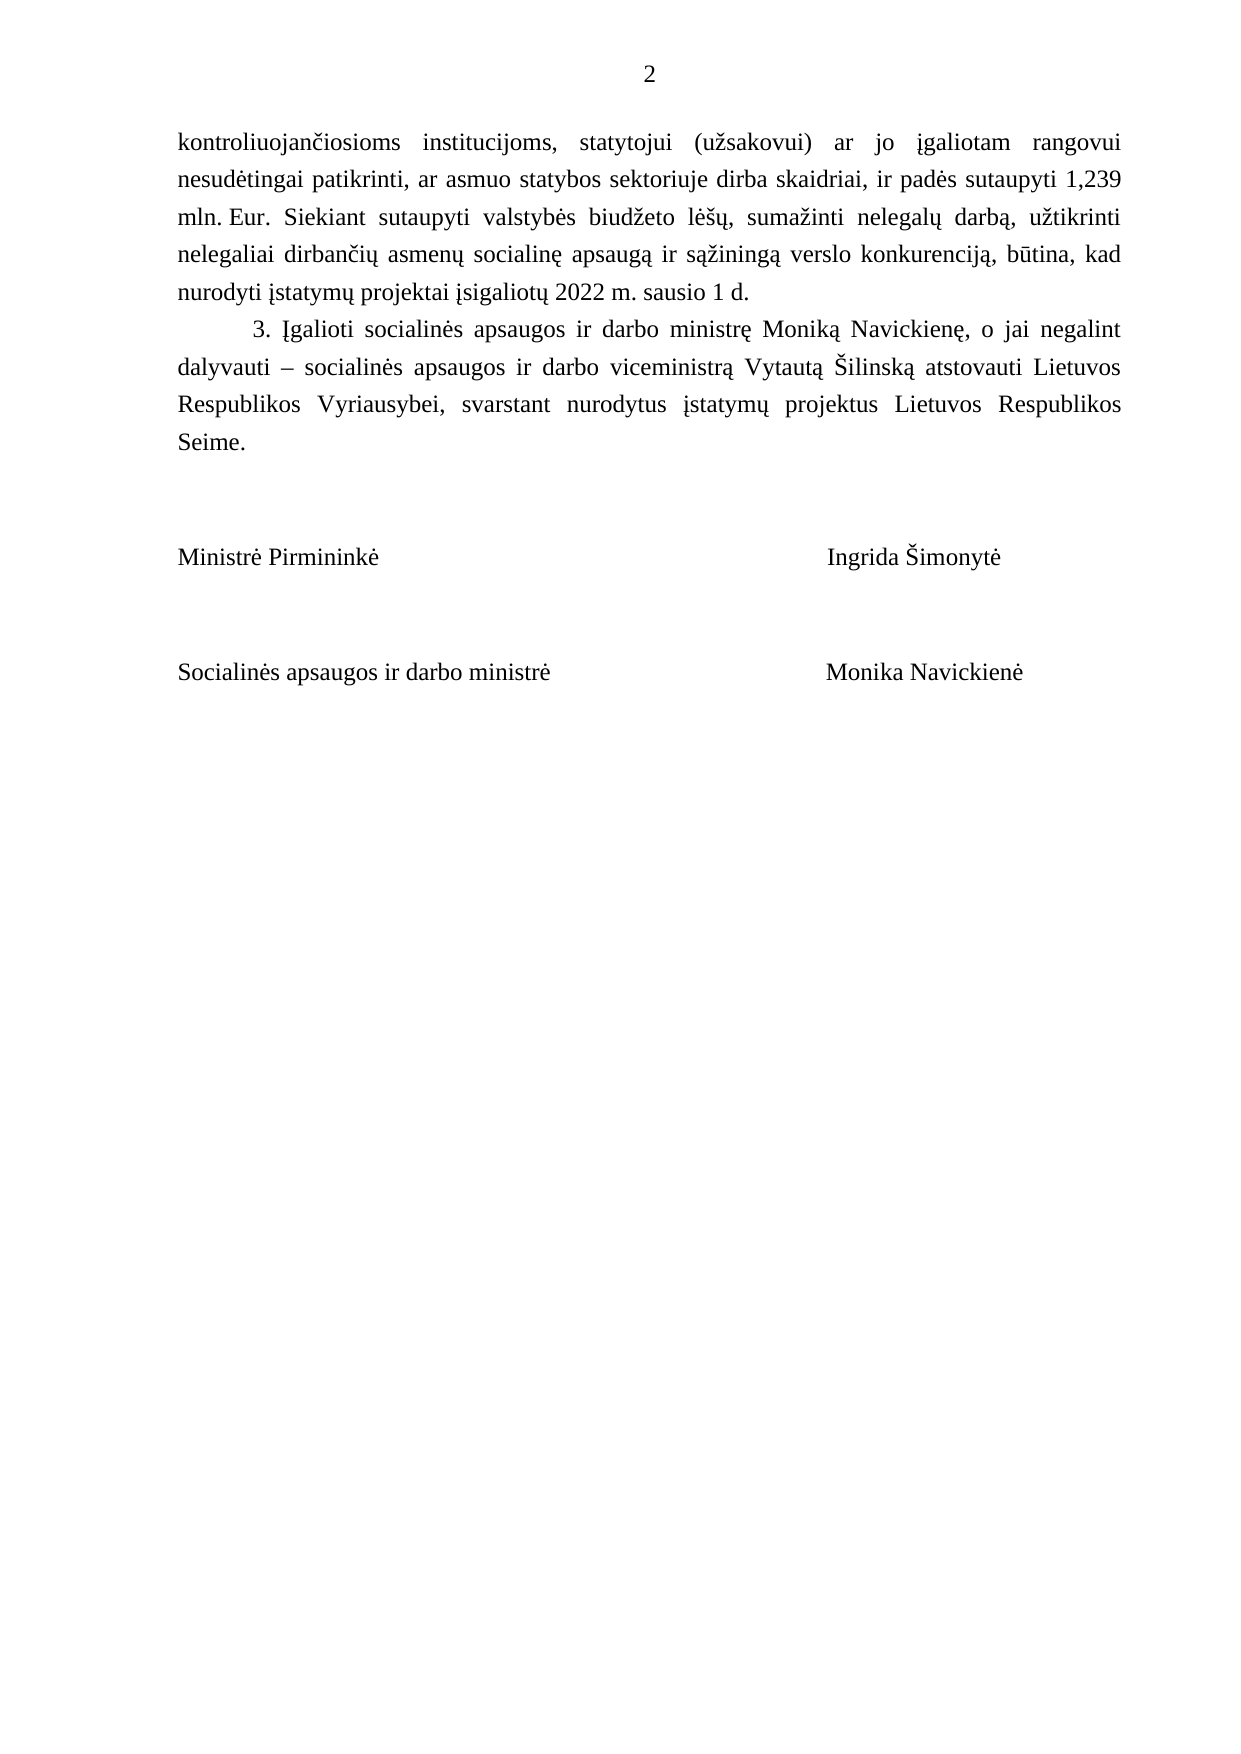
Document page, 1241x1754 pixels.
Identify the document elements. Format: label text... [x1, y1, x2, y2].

text Socialinės apsaugos ir darbo ministrė Monika Navickienė [177, 657, 1122, 686]
text Ministrė Pirmininkė Ingrida Šimonytė [177, 542, 1122, 571]
text 3. Įgalioti socialinės apsaugos ir darbo ministrę Moniką Navickienę, o jai negalint dalyvauti – socialinės apsaugos ir darbo viceministrą Vytautą Šilinską atstovauti Lietuvos Respublikos Vyriausybei, svarstant nurodytus įstatymų projektus Lietuvos Respublikos Seime. [177, 306, 1122, 456]
text kontroliuojančiosioms institucijoms, statytojui (užsakovui) ar jo įgaliotam rangovui nesudėtingai patikrinti, ar asmuo statybos sektoriuje dirba skaidriai, ir padės sutaupyti 1,239 mln. Eur. Siekiant sutaupyti valstybės biudžeto lėšų, sumažinti nelegalų darbą, užtikrinti nelegaliai dirbančių asmenų socialinę apsaugą ir sąžiningą verslo konkurenciją, būtina, kad nurodyti įstatymų projektai įsigaliotų 2022 m. sausio 1 d. [177, 118, 1122, 306]
